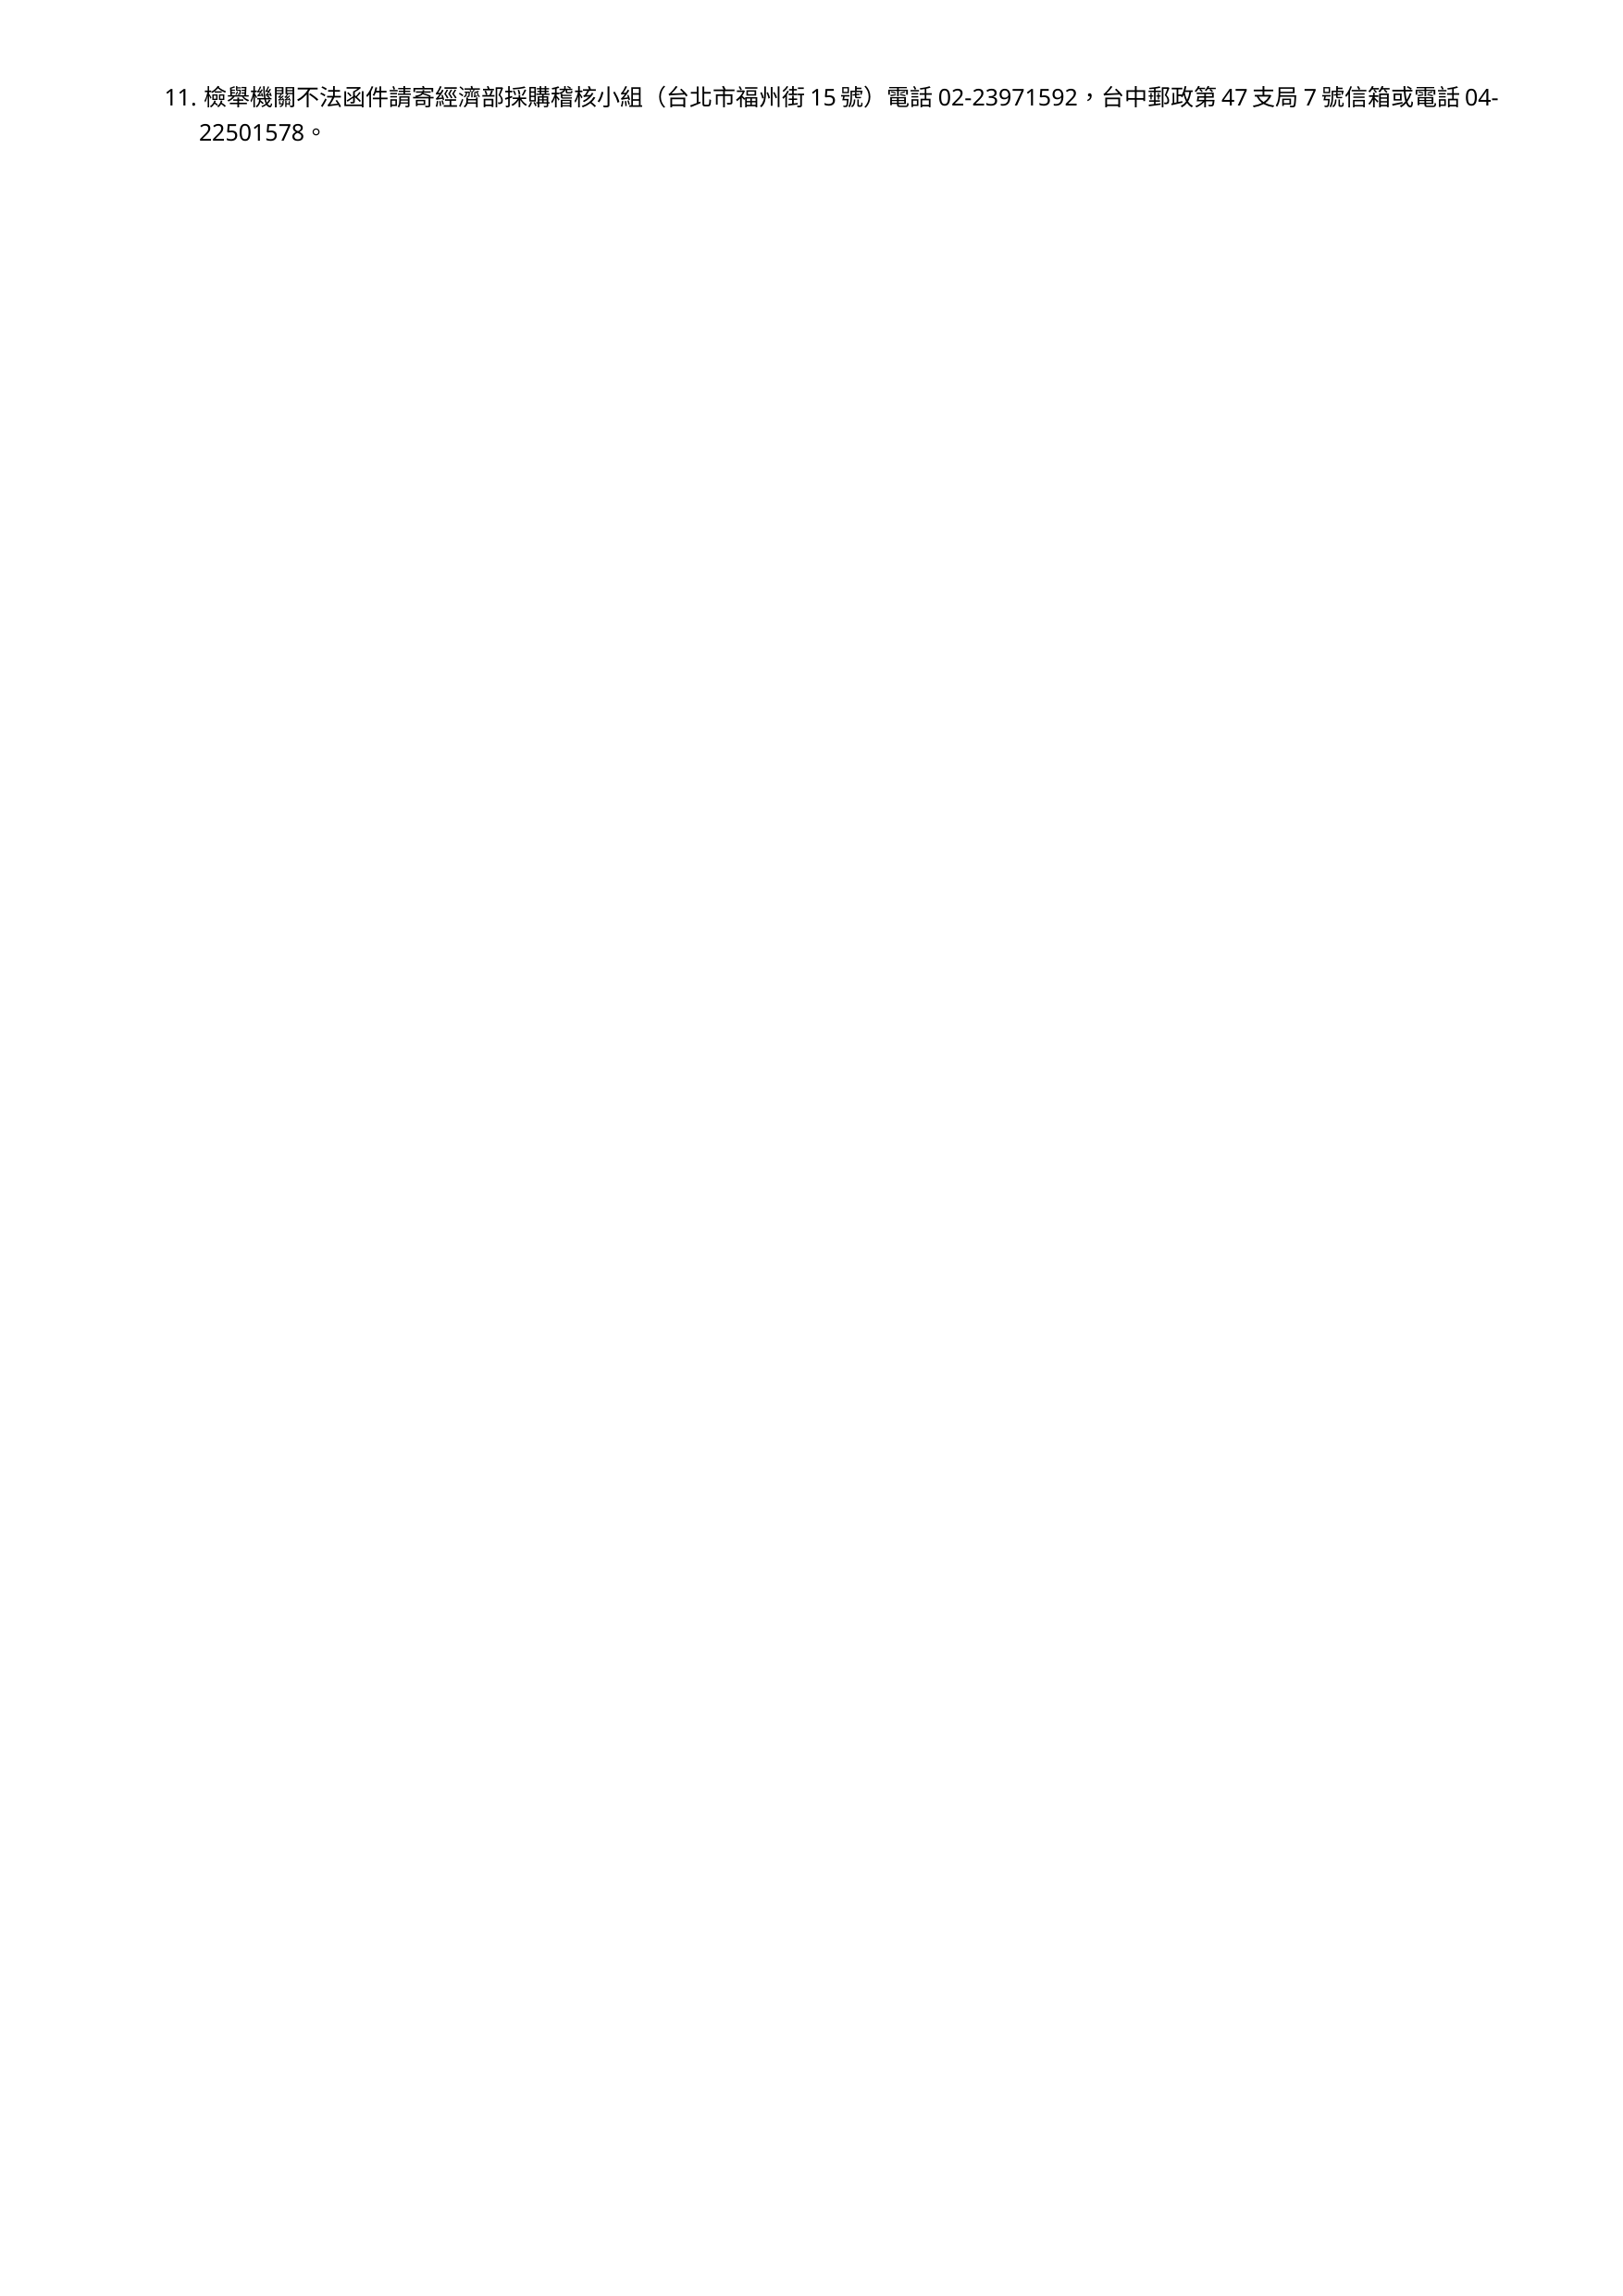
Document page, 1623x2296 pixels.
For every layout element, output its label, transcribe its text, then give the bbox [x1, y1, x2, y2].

text 11. 檢舉機關不法函件請寄經濟部採購稽核小組（台北市福州街15號）電話02-23971592，台中郵政第47支局7號信箱或電話04-22501578。 [164, 79, 1514, 148]
